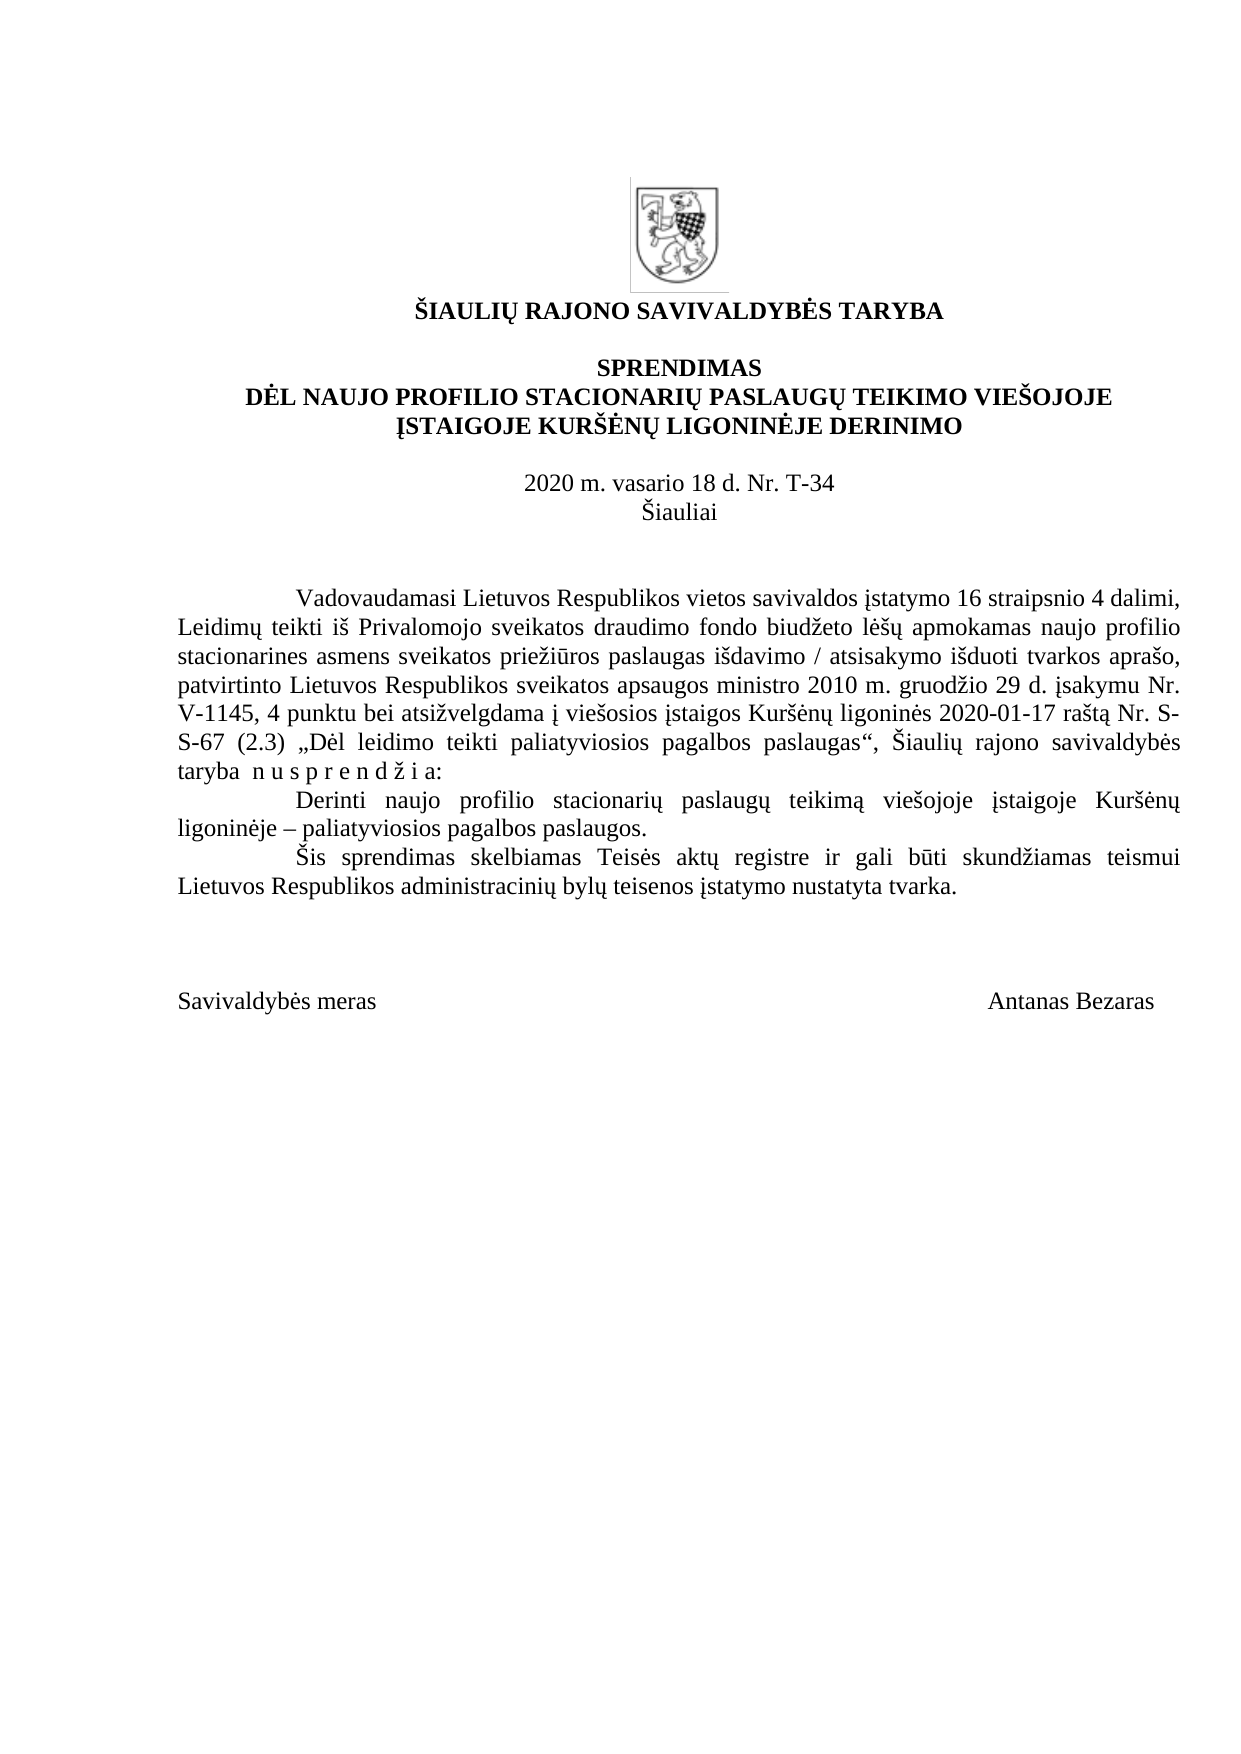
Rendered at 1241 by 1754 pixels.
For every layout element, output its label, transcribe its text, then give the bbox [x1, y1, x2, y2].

text Savivaldybės meras Antanas Bezaras [177, 986, 1181, 1015]
text DĖL NAUJO PROFILIO STACIONARIŲ PASLAUGŲ TEIKIMO VIEŠOJOJE ĮSTAIGOJE KURŠĖNŲ LIGONINĖJE DERINIMO [177, 382, 1181, 440]
text ŠIAULIŲ RAJONO SAVIVALDYBĖS TARYBA [177, 296, 1181, 325]
text Vadovaudamasi Lietuvos Respublikos vietos savivaldos įstatymo 16 straipsnio 4 dalimi, Leidimų teikti iš Privalomojo sveikatos draudimo fondo biudžeto lėšų apmokamas naujo profilio stacionarines asmens sveikatos priežiūros paslaugas išdavimo / atsisakymo išduoti tvarkos aprašo, patvirtinto Lietuvos Respublikos sveikatos apsaugos ministro 2010 m. gruodžio 29 d. įsakymu Nr. V-1145, 4 punktu bei atsižvelgdama į viešosios įstaigos Kuršėnų ligoninės 2020-01-17 raštą Nr. S-S-67 (2.3) „Dėl leidimo teikti paliatyviosios pagalbos paslaugas“, Šiaulių rajono savivaldybės taryba nusprendžia: [177, 583, 1181, 785]
text 2020 m. vasario 18 d. Nr. T-34 [177, 468, 1181, 497]
text Šis sprendimas skelbiamas Teisės aktų registre ir gali būti skundžiamas teismui Lietuvos Respublikos administracinių bylų teisenos įstatymo nustatyta tvarka. [177, 842, 1181, 900]
text Derinti naujo profilio stacionarių paslaugų teikimą viešojoje įstaigoje Kuršėnų ligoninėje – paliatyviosios pagalbos paslaugos. [177, 785, 1181, 842]
text Šiauliai [177, 497, 1181, 526]
text SPRENDIMAS [177, 353, 1181, 382]
